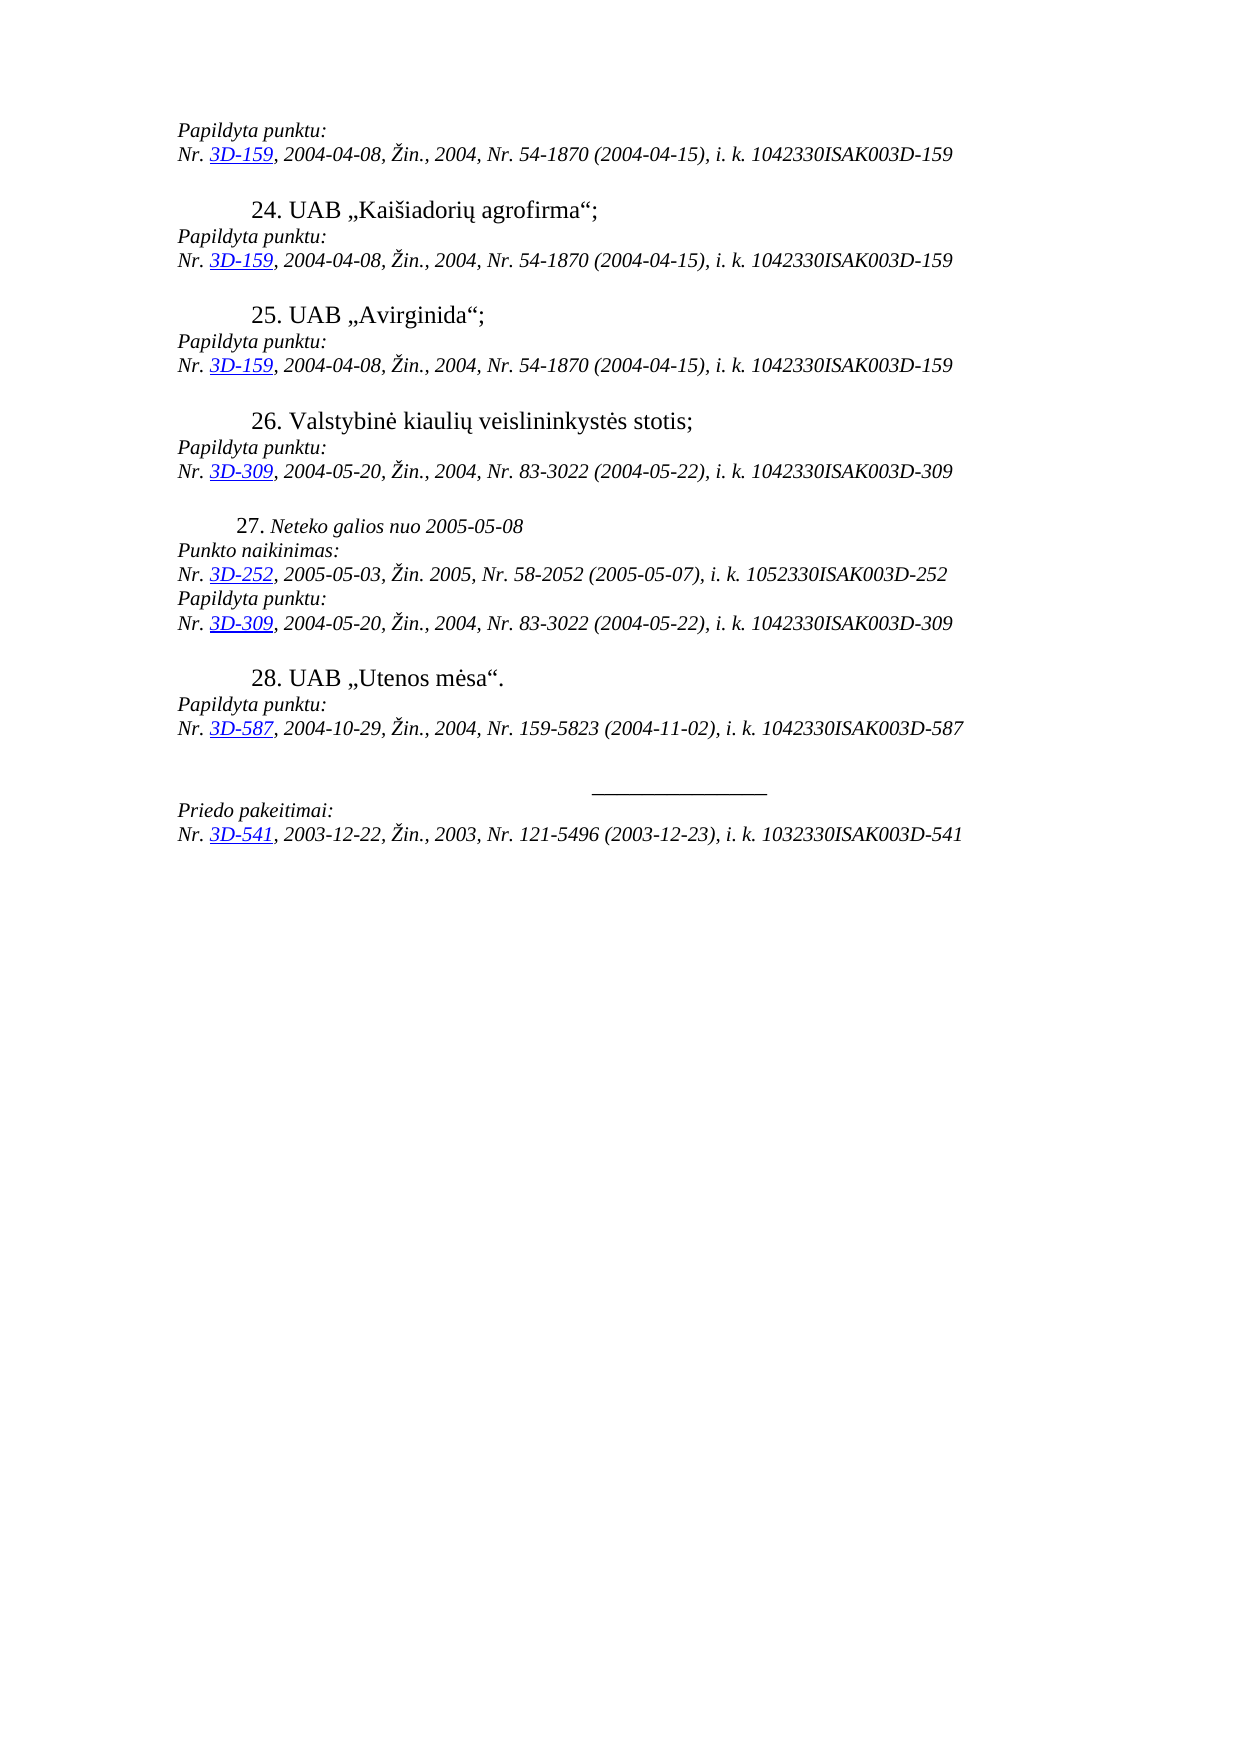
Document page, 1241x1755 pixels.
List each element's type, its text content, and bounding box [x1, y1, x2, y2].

text 25. UAB „Avirginida“; [177, 301, 1181, 329]
text 24. UAB „Kaišiadorių agrofirma“; [177, 195, 1181, 224]
text 26. Valstybinė kiaulių veislininkystės stotis; [177, 406, 1181, 435]
text ______________ [177, 769, 1181, 798]
text Papildyta punktu: [177, 224, 1181, 248]
text Nr. 3D-159, 2004-04-08, Žin., 2004, Nr. 54-1870 (2004-04-15), i. k. 1042330ISAK003D-159 [177, 353, 1181, 377]
text Priedo pakeitimai: [177, 798, 1181, 822]
text Papildyta punktu: [177, 692, 1181, 716]
text Nr. 3D-309, 2004-05-20, Žin., 2004, Nr. 83-3022 (2004-05-22), i. k. 1042330ISAK003D-309 [177, 610, 1181, 634]
text Nr. 3D-309, 2004-05-20, Žin., 2004, Nr. 83-3022 (2004-05-22), i. k. 1042330ISAK003D-309 [177, 459, 1181, 483]
text Nr. 3D-252, 2005-05-03, Žin. 2005, Nr. 58-2052 (2005-05-07), i. k. 1052330ISAK003D-252 [177, 562, 1181, 586]
text Papildyta punktu: [177, 118, 1181, 142]
text Nr. 3D-587, 2004-10-29, Žin., 2004, Nr. 159-5823 (2004-11-02), i. k. 1042330ISAK003D-587 [177, 716, 1181, 740]
text 27. Neteko galios nuo 2005-05-08 [177, 512, 1181, 538]
text Punkto naikinimas: [177, 538, 1181, 562]
text Nr. 3D-159, 2004-04-08, Žin., 2004, Nr. 54-1870 (2004-04-15), i. k. 1042330ISAK003D-159 [177, 142, 1181, 166]
text Papildyta punktu: [177, 435, 1181, 459]
text Papildyta punktu: [177, 329, 1181, 353]
text Nr. 3D-541, 2003-12-22, Žin., 2003, Nr. 121-5496 (2003-12-23), i. k. 1032330ISAK003D-541 [177, 822, 1181, 846]
text 28. UAB „Utenos mėsa“. [177, 663, 1181, 692]
text Nr. 3D-159, 2004-04-08, Žin., 2004, Nr. 54-1870 (2004-04-15), i. k. 1042330ISAK003D-159 [177, 248, 1181, 272]
text Papildyta punktu: [177, 586, 1181, 610]
